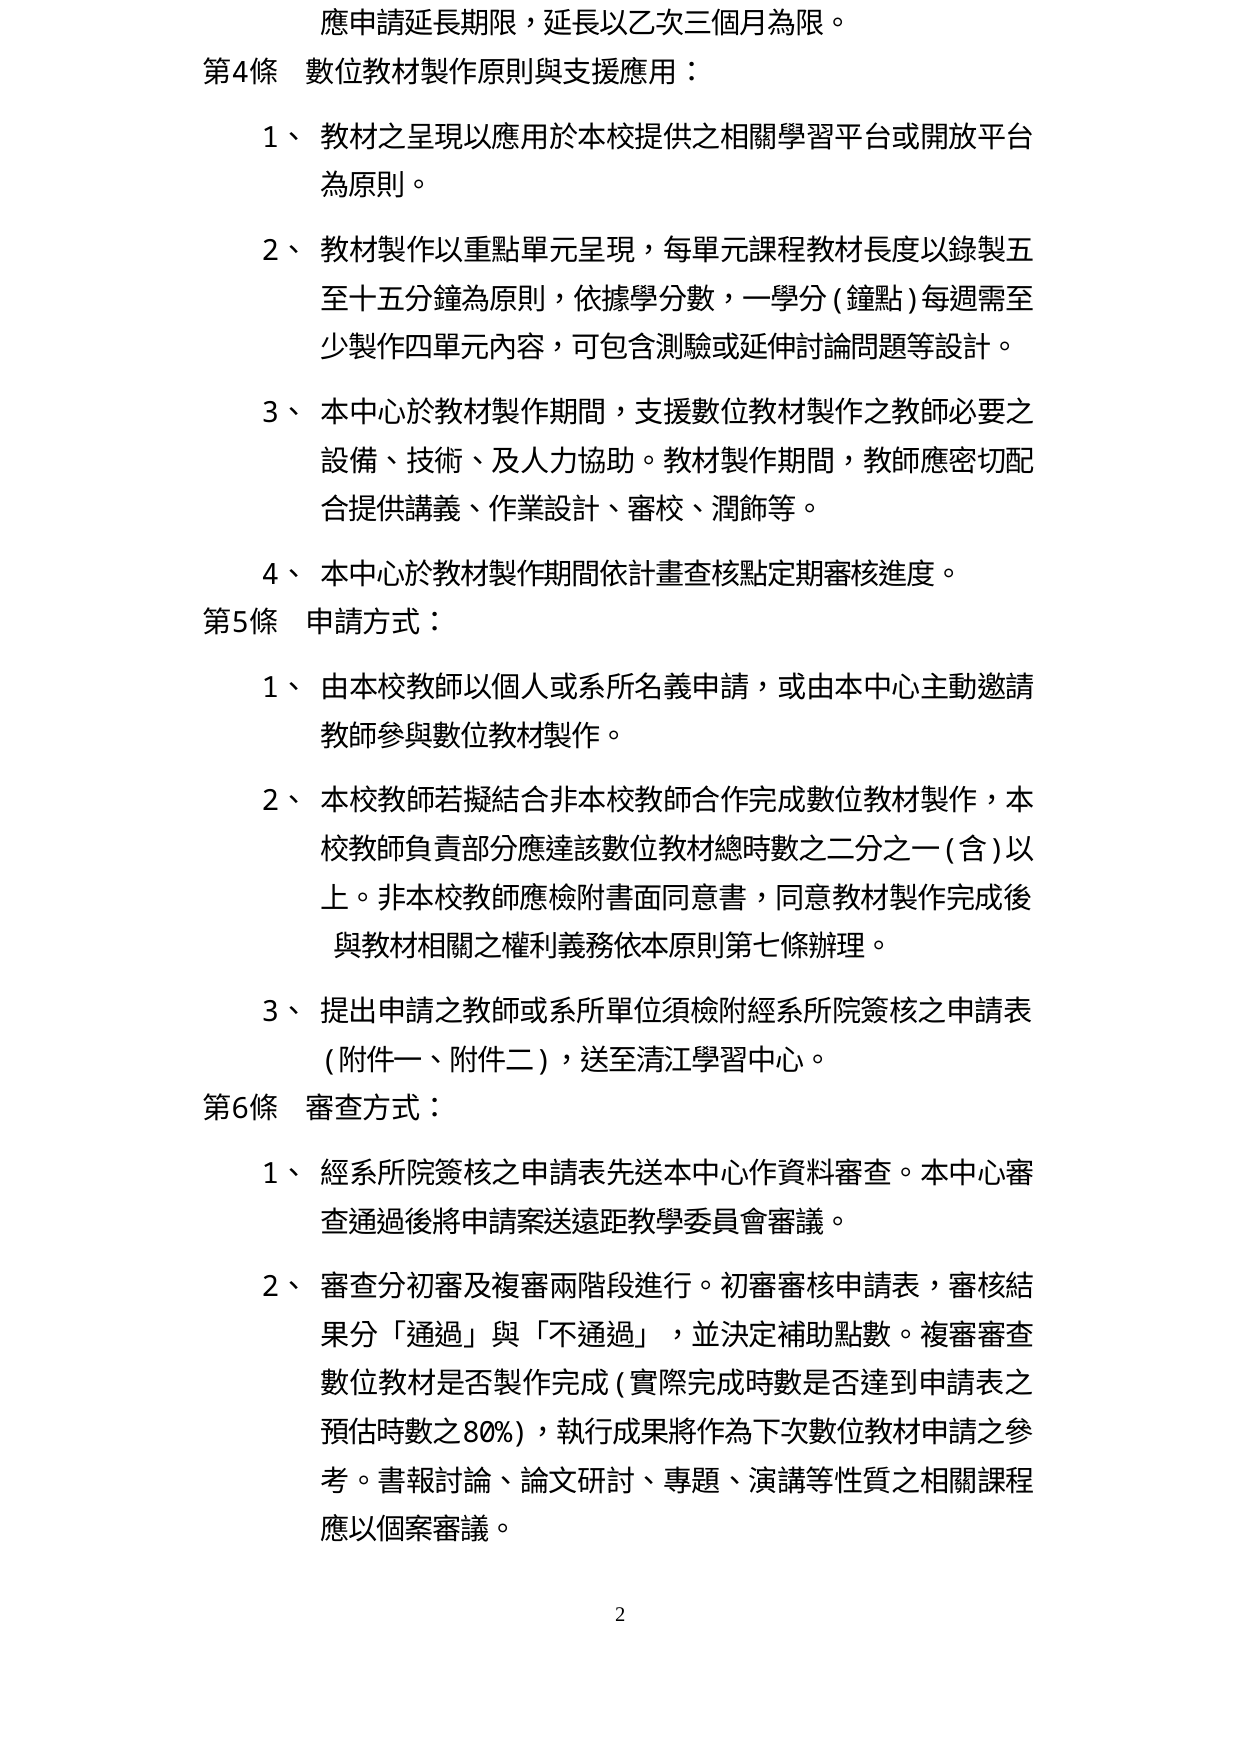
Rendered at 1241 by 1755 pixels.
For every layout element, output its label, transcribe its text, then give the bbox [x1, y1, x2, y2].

list 經系所院簽核之申請表先送本中心作資料審查。本中心審查通過後將申請案送遠距教學委員會審議。 [261, 1149, 1035, 1241]
list 本中心於教材製作期間依計畫查核點定期審核進度。 [261, 550, 1035, 593]
list 提出申請之教師或系所單位須檢附經系所院簽核之申請表(附件一、附件二)，送至清江學習中心。 [261, 987, 1035, 1078]
list 申請方式： [202, 599, 1034, 641]
list 本中心於教材製作期間，支援數位教材製作之教師必要之設備、技術、及人力協助。教材製作期間，教師應密切配合提供講義、作業設計、審校、潤飾等。 [261, 388, 1035, 528]
list 教材之呈現以應用於本校提供之相關學習平台或開放平台為原則。 [261, 113, 1035, 204]
list 教材製作以重點單元呈現，每單元課程教材長度以錄製五至十五分鐘為原則，依據學分數，一學分(鐘點)每週需至少製作四單元內容，可包含測驗或延伸討論問題等設計。 [261, 227, 1035, 366]
list 數位教材製作原則與支援應用： [202, 48, 1034, 91]
list 應申請延長期限，延長以乙次三個月為限。 [261, 0, 1035, 42]
list 審查方式： [202, 1085, 1034, 1127]
list 本校教師若擬結合非本校教師合作完成數位教材製作，本校教師負責部分應達該數位教材總時數之二分之一(含)以上。非本校教師應檢附書面同意書，同意教材製作完成後， 與教材相關之權利義務依本原則第七條辦理。 [261, 777, 1035, 965]
list 由本校教師以個人或系所名義申請，或由本中心主動邀請教師參與數位教材製作。 [261, 664, 1035, 755]
list 審查分初審及複審兩階段進行。初審審核申請表，審核結果分「通過」與「不通過」，並決定補助點數。複審審查數位教材是否製作完成(實際完成時數是否達到申請表之預估時數之80%)，執行成果將作為下次數位教材申請之參考。書報討論、論文研討、專題、演講等性質之相關課程應以個案審議。 [261, 1263, 1035, 1548]
